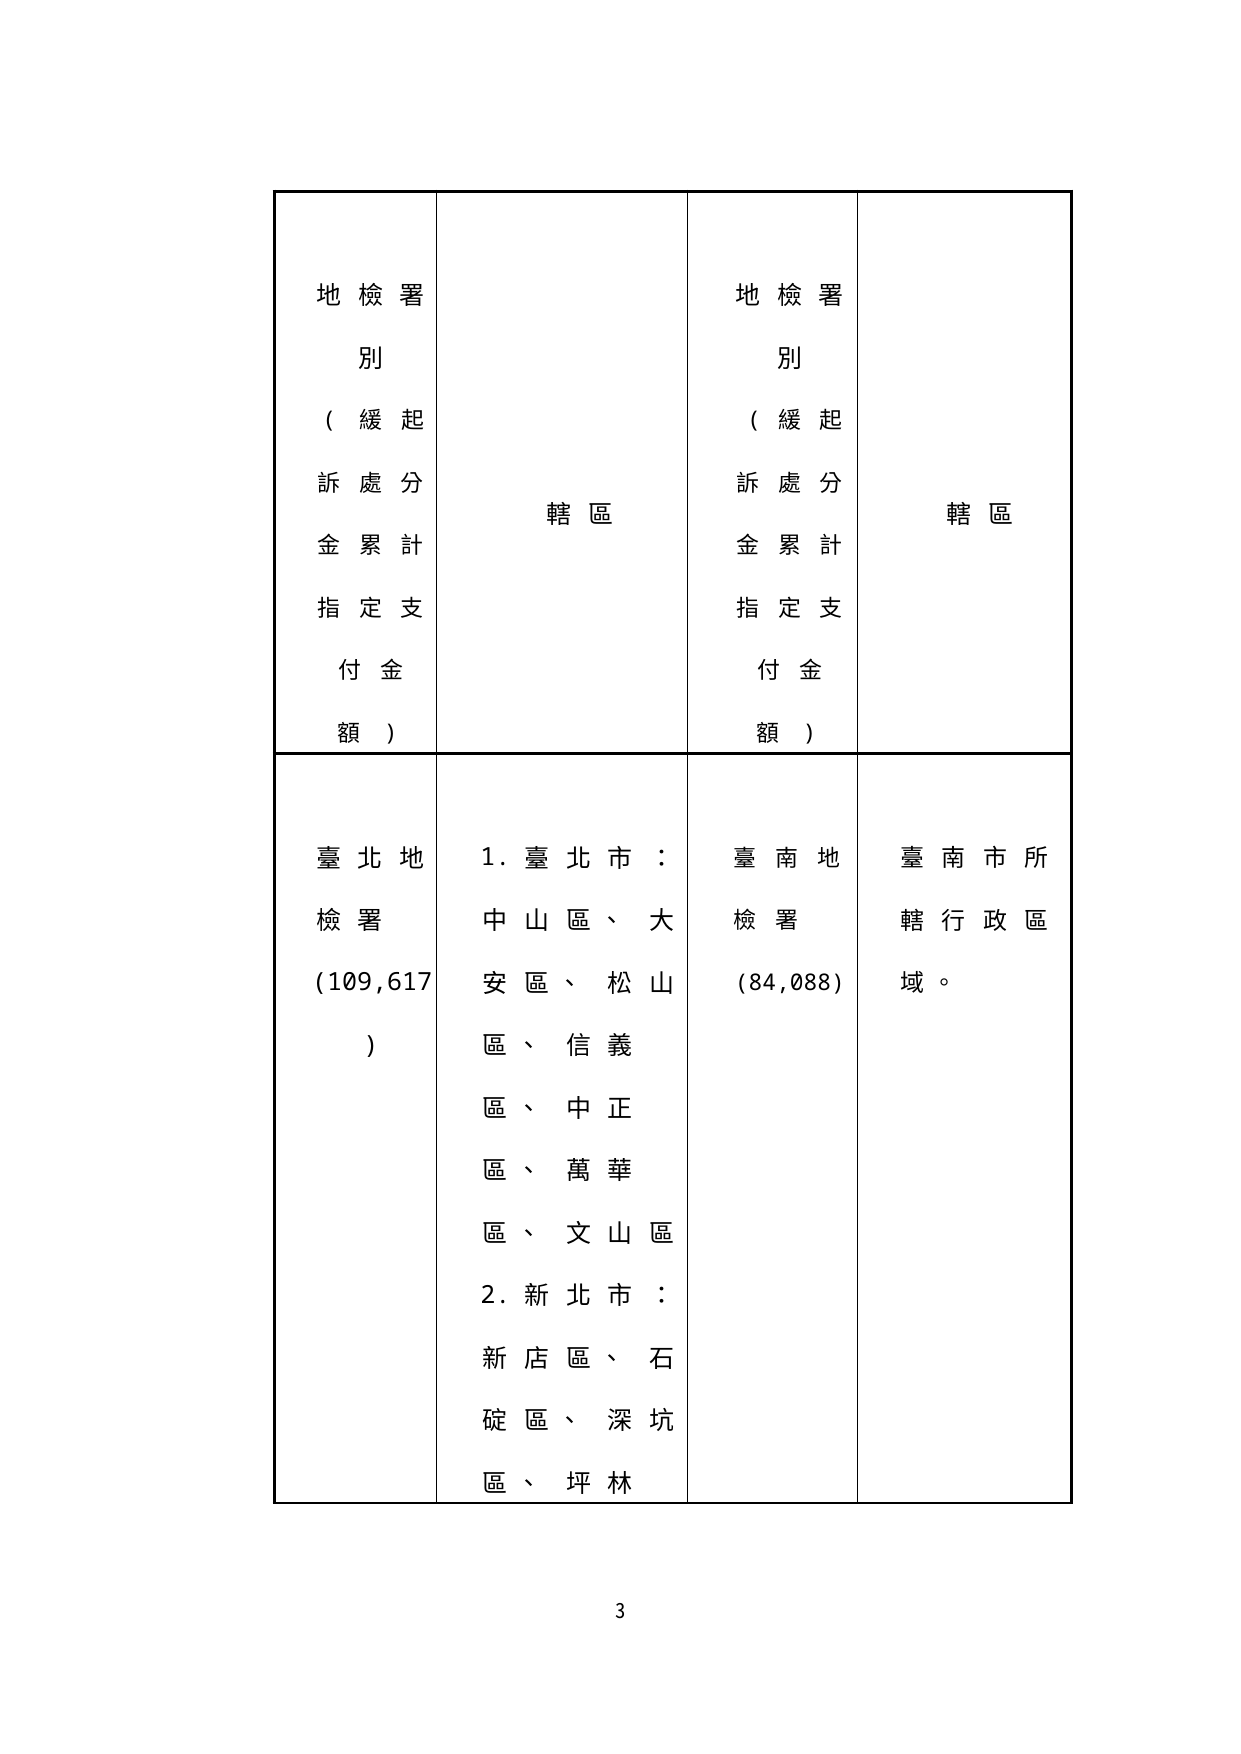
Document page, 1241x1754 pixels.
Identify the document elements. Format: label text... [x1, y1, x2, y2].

table_cell 臺南地檢署 (84,088) [688, 755, 857, 1502]
table_cell 臺北地檢署 (109,617) [276, 755, 436, 1502]
table_header 轄區 [858, 193, 1070, 752]
table_cell 臺南市所轄行政區域。 [858, 755, 1070, 1502]
table_header 地檢署別 (緩起訴處分金累計指定支付金額) [276, 193, 436, 752]
table_cell 1.臺北市：中山區、大安區、松山區、信義區、中正區、萬華區、文山區 2.新北市：新店區、石碇區、深坑區、坪林 [437, 755, 687, 1502]
table_header 地檢署別 (緩起訴處分金累計指定支付金額) [688, 193, 857, 752]
table_header 轄區 [437, 193, 687, 752]
